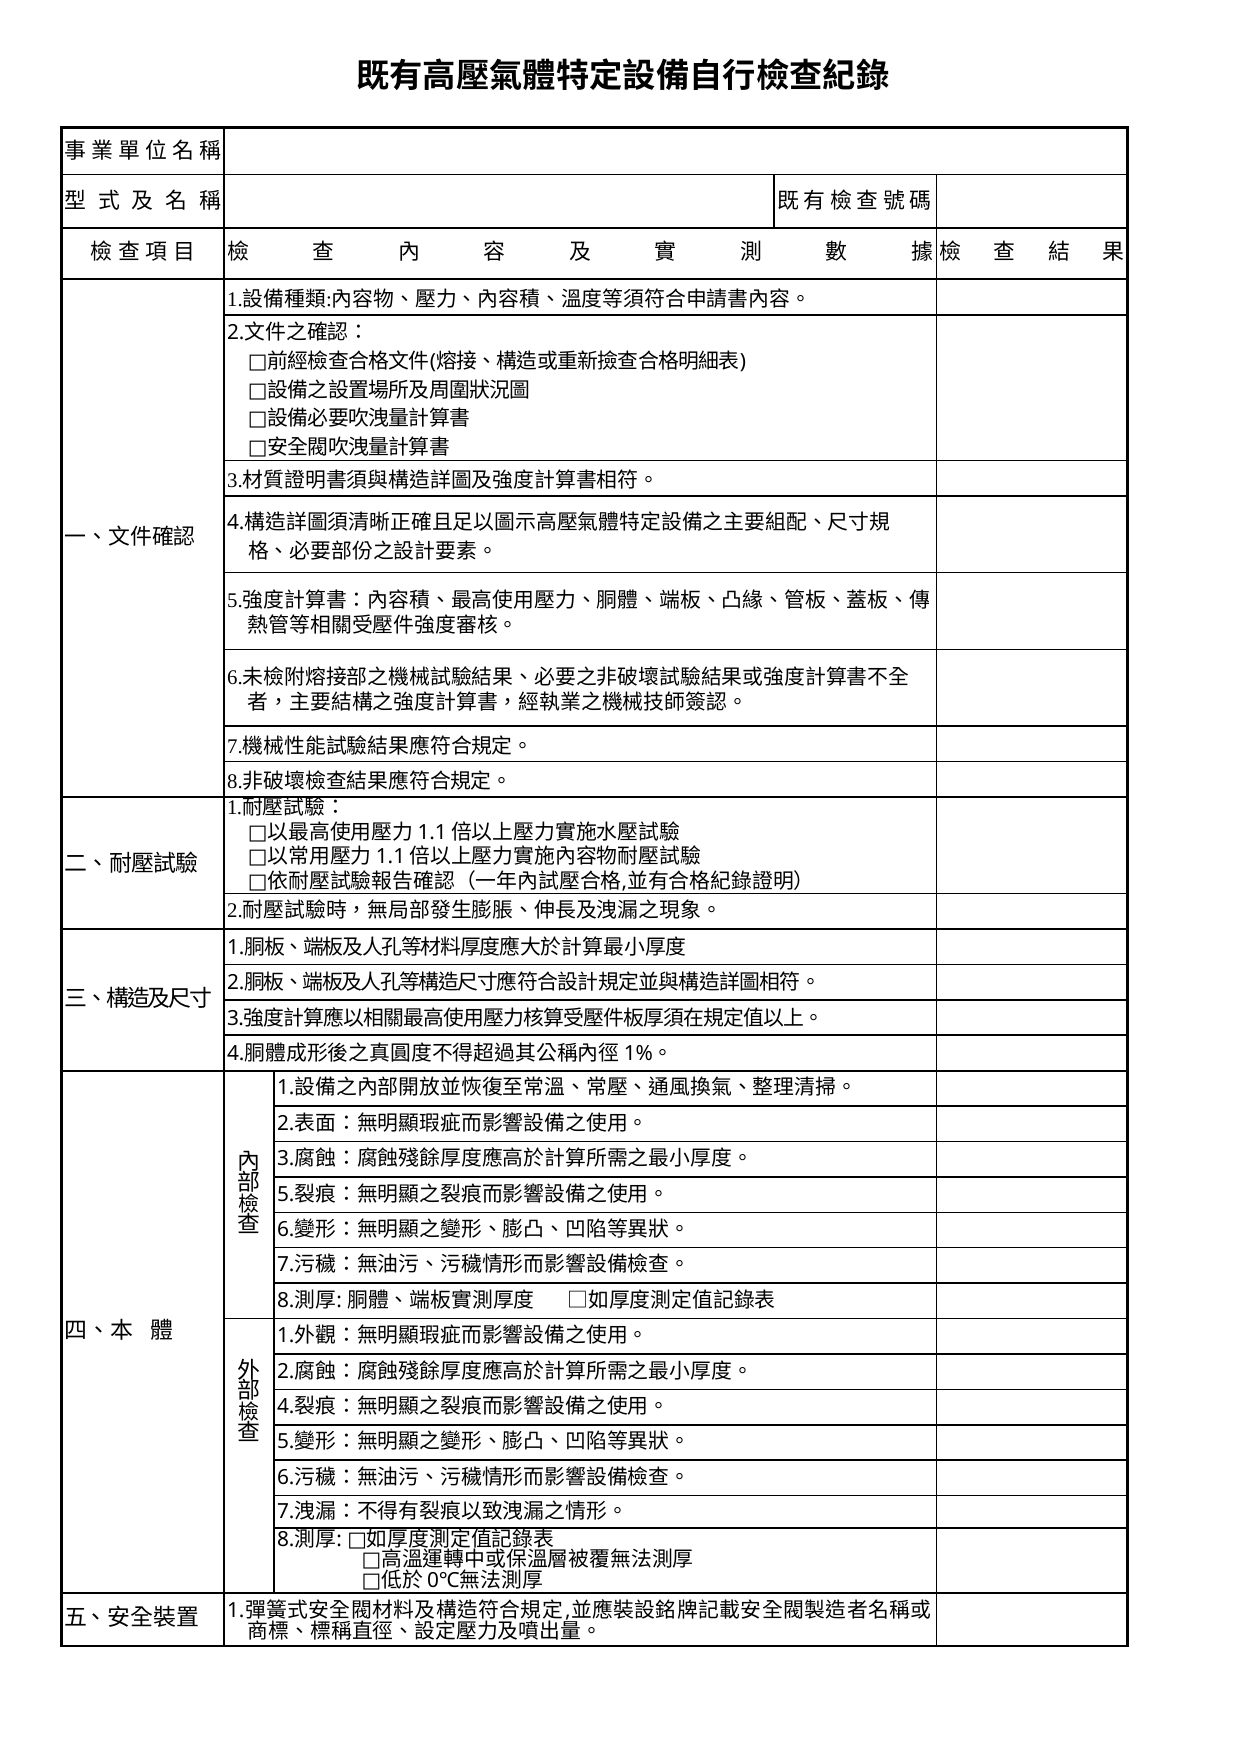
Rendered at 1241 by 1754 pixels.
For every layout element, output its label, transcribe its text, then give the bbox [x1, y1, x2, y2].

table_cell [937, 1426, 1126, 1459]
table_cell [937, 1248, 1126, 1282]
table_cell [937, 1036, 1126, 1070]
table_cell 3.強度計算應以相關最高使用壓力核算受壓件板厚須在規定值以上。 [225, 1001, 936, 1034]
table_cell [937, 1529, 1126, 1592]
table_cell 4.構造詳圖須清晰正確且足以圖示高壓氣體特定設備之主要組配、尺寸規 格、必要部份之設計要素。 [225, 497, 936, 572]
table_cell 7.污穢：無油污、污穢情形而影響設備檢查。 [275, 1248, 936, 1282]
table_cell 1.胴板、端板及人孔等材料厚度應大於計算最小厚度 [225, 930, 936, 963]
table_cell 2.文件之確認： □前經檢查合格文件(熔接、構造或重新撿查合格明細表) □設備之設置場所及周圍狀況圖 □設備必要吹洩量計算書 □安全閥吹洩量計算書 [225, 316, 936, 459]
table_cell 5.強度計算書：內容積、最高使用壓力、胴體、端板、凸緣、管板、蓋板、傳熱管等相關受壓件強度審核。 [225, 573, 936, 648]
table_cell [937, 1072, 1126, 1105]
table_cell [937, 1142, 1126, 1176]
table_cell 五、安全裝置 [63, 1594, 223, 1645]
table_cell 7.洩漏：不得有裂痕以致洩漏之情形。 [275, 1496, 936, 1527]
table_cell 8.非破壞檢查結果應符合規定。 [225, 762, 936, 796]
table_cell [937, 894, 1126, 928]
table_cell 四、本 體 [63, 1072, 223, 1592]
table_cell [937, 1107, 1126, 1141]
table_cell 6.變形：無明顯之變形、膨凸、凹陷等異狀。 [275, 1213, 936, 1247]
table_cell [937, 497, 1126, 572]
table_cell 7.機械性能試驗結果應符合規定。 [225, 727, 936, 761]
table_cell 4.裂痕：無明顯之裂痕而影響設備之使用。 [275, 1390, 936, 1424]
table_cell [937, 762, 1126, 796]
table_cell [937, 1390, 1126, 1424]
table_cell 1.外觀：無明顯瑕疵而影響設備之使用。 [275, 1319, 936, 1353]
table_cell 4.胴體成形後之真圓度不得超過其公稱內徑1%。 [225, 1036, 936, 1070]
table_cell [937, 573, 1126, 648]
table_cell 既有檢查號碼 [775, 175, 936, 227]
table_cell [937, 1319, 1126, 1353]
table_cell 內 部 檢 查 [225, 1072, 273, 1318]
table_cell 2.表面：無明顯瑕疵而影響設備之使用。 [275, 1107, 936, 1141]
table_cell [937, 175, 1126, 227]
table_cell 外 部 檢 查 [225, 1319, 273, 1592]
table_cell 檢查結果 [937, 229, 1126, 278]
text 既有高壓氣體特定設備自行檢查紀錄 [61, 49, 1184, 97]
table_header 事業單位名稱 [63, 129, 223, 174]
table_cell 5.變形：無明顯之變形、膨凸、凹陷等異狀。 [275, 1426, 936, 1459]
table_cell 三、構造及尺寸 [63, 930, 223, 1070]
table_header [225, 129, 1126, 174]
table_cell [937, 316, 1126, 459]
table_cell [937, 650, 1126, 725]
table_cell 6.未檢附熔接部之機械試驗結果、必要之非破壞試驗結果或強度計算書不全者，主要結構之強度計算書，經執業之機械技師簽認。 [225, 650, 936, 725]
table_cell [937, 798, 1126, 893]
table_cell 8.測厚: 胴體、端板實測厚度 □如厚度測定值記錄表 [275, 1284, 936, 1318]
table_cell 1.設備種類:內容物、壓力、內容積、溫度等須符合申請書內容。 [225, 280, 936, 314]
table_cell 3.材質證明書須與構造詳圖及強度計算書相符。 [225, 461, 936, 495]
table_cell 二、耐壓試驗 [63, 798, 223, 928]
table_cell [937, 965, 1126, 999]
table_cell 型式及名稱 [63, 175, 223, 227]
table_cell [937, 280, 1126, 314]
table_cell 1.彈簧式安全閥材料及構造符合規定,並應裝設銘牌記載安全閥製造者名稱或商標、標稱直徑、設定壓力及噴出量。 [225, 1594, 936, 1645]
table_cell [937, 930, 1126, 963]
table_cell [937, 1178, 1126, 1211]
table_cell [937, 1001, 1126, 1034]
table_cell 2.腐蝕：腐蝕殘餘厚度應高於計算所需之最小厚度。 [275, 1355, 936, 1388]
table_cell [937, 1213, 1126, 1247]
table_cell 檢查內容及實測數據 [225, 229, 936, 278]
table_cell [937, 1355, 1126, 1388]
table_cell [937, 1594, 1126, 1645]
table_cell 6.污穢：無油污、污穢情形而影響設備檢查。 [275, 1461, 936, 1495]
table_cell [937, 1461, 1126, 1495]
table_cell 3.腐蝕：腐蝕殘餘厚度應高於計算所需之最小厚度。 [275, 1142, 936, 1176]
table_cell [937, 461, 1126, 495]
table_cell [225, 175, 773, 227]
table_cell 2.耐壓試驗時，無局部發生膨脹、伸長及洩漏之現象。 [225, 894, 936, 928]
table_cell 1.設備之內部開放並恢復至常溫、常壓、通風換氣、整理清掃。 [275, 1072, 936, 1105]
table_cell 8.測厚: □如厚度測定值記錄表 □高溫運轉中或保溫層被覆無法測厚 □低於0℃無法測厚 [275, 1529, 936, 1592]
table_cell 1.耐壓試驗： □以最高使用壓力1.1倍以上壓力實施水壓試驗 □以常用壓力1.1倍以上壓力實施內容物耐壓試驗 □依耐壓試驗報告確認（一年內試壓合格,並有合格紀錄證明） [225, 798, 936, 893]
table_cell 一、文件確認 [63, 280, 223, 796]
table_cell [937, 727, 1126, 761]
table_cell 檢 查 項 目 [63, 229, 223, 278]
table_cell 2.胴板、端板及人孔等構造尺寸應符合設計規定並與構造詳圖相符。 [225, 965, 936, 999]
table_cell [937, 1496, 1126, 1527]
table_cell [937, 1284, 1126, 1318]
table_cell 5.裂痕：無明顯之裂痕而影響設備之使用。 [275, 1178, 936, 1211]
